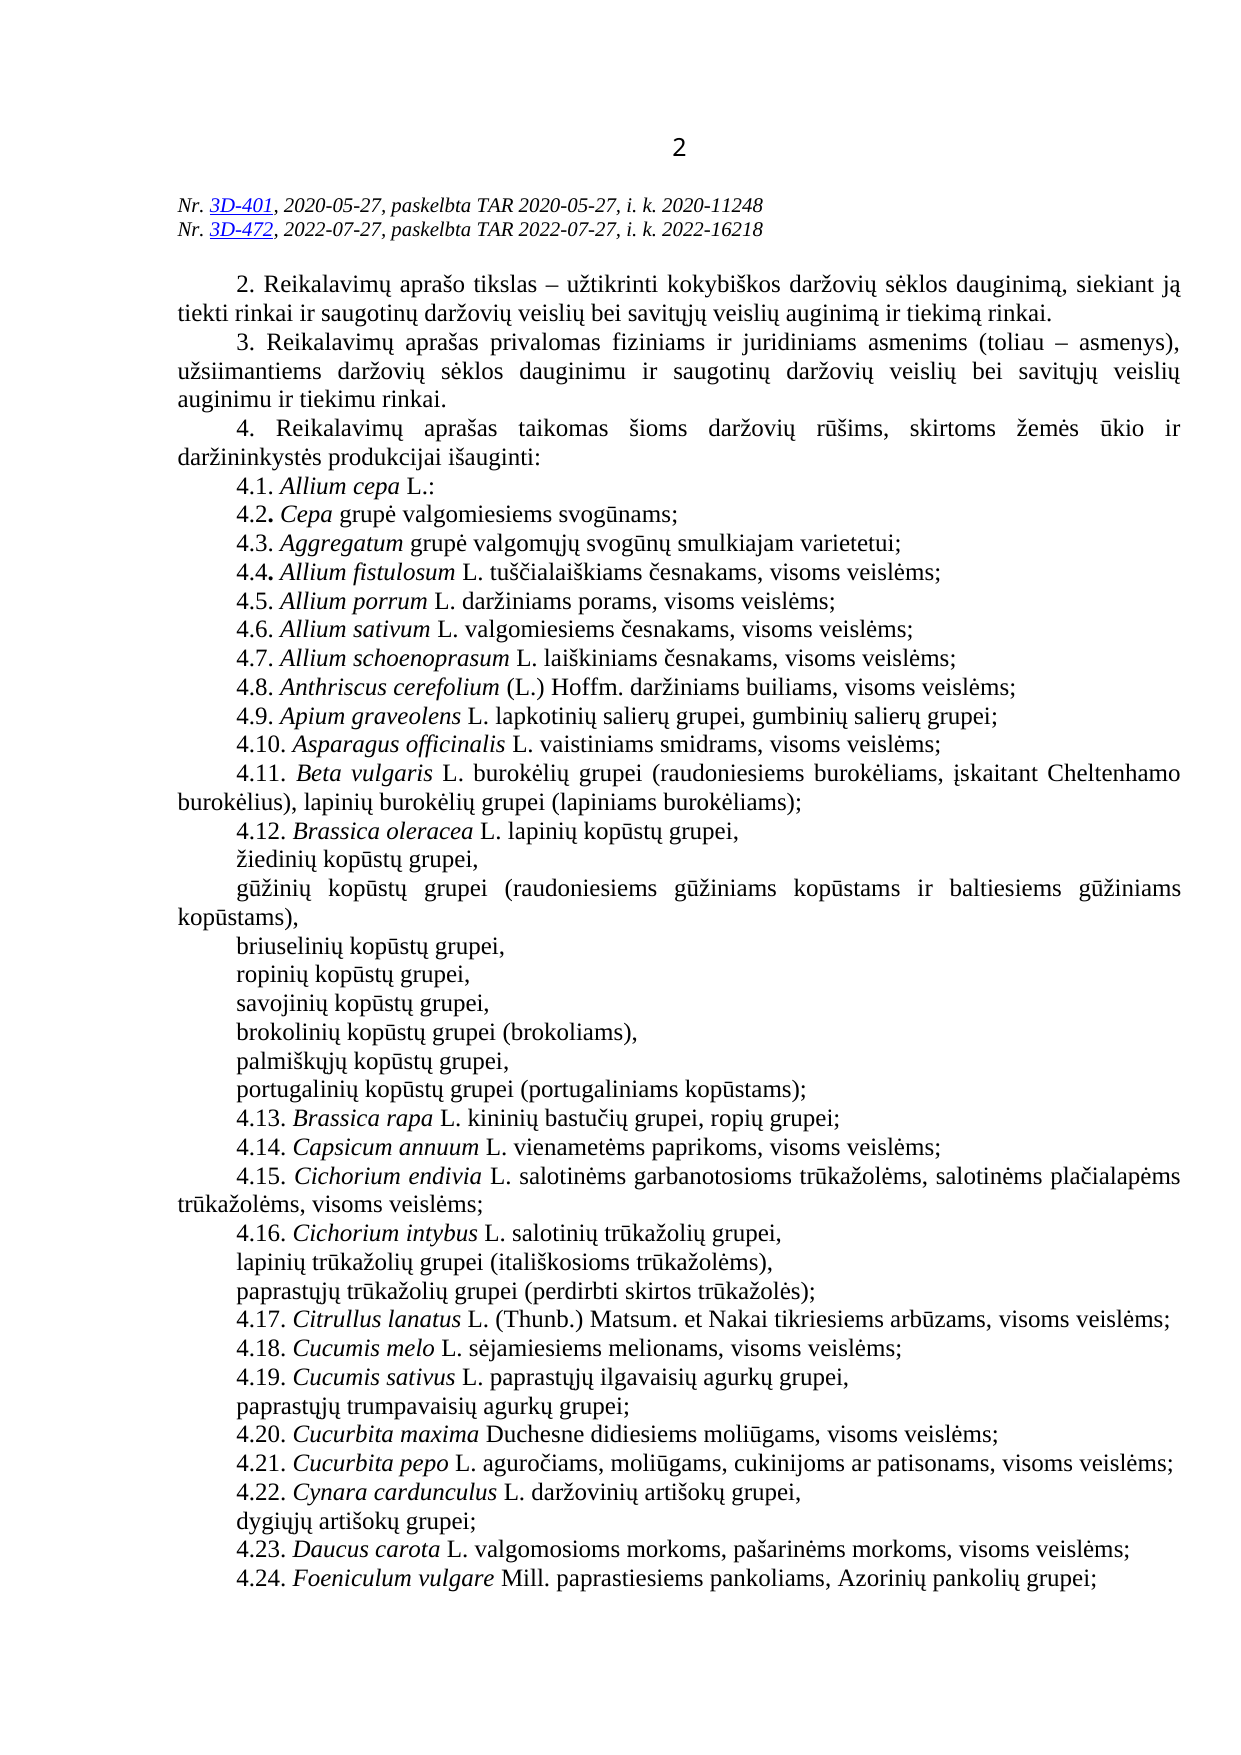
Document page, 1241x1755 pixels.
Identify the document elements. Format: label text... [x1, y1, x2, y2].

text ropinių kopūstų grupei, [177, 959, 1181, 988]
text 4.16. Cichorium intybus L. salotinių trūkažolių grupei, [177, 1218, 1181, 1247]
text 4.23. Daucus carota L. valgomosioms morkoms, pašarinėms morkoms, visoms veislėms; [177, 1534, 1181, 1563]
text žiedinių kopūstų grupei, [177, 844, 1181, 873]
text 4.22. Cynara cardunculus L. daržovinių artišokų grupei, [177, 1477, 1181, 1506]
text briuselinių kopūstų grupei, [177, 931, 1181, 959]
text Nr. 3D-401, 2020-05-27, paskelbta TAR 2020-05-27, i. k. 2020-11248 [177, 193, 1181, 217]
text portugalinių kopūstų grupei (portugaliniams kopūstams); [177, 1074, 1181, 1103]
text brokolinių kopūstų grupei (brokoliams), [177, 1017, 1181, 1046]
text 4.21. Cucurbita pepo L. aguročiams, moliūgams, cukinijoms ar patisonams, visoms veislėms; [177, 1448, 1181, 1477]
text 4.6. Allium sativum L. valgomiesiems česnakams, visoms veislėms; [177, 614, 1181, 643]
text paprastųjų trūkažolių grupei (perdirbti skirtos trūkažolės); [177, 1276, 1181, 1304]
text 4.13. Brassica rapa L. kininių bastučių grupei, ropių grupei; [177, 1103, 1181, 1132]
text palmiškųjų kopūstų grupei, [177, 1046, 1181, 1074]
text 4.15. Cichorium endivia L. salotinėms garbanotosioms trūkažolėms, salotinėms plačialapėms trūkažolėms, visoms veislėms; [177, 1161, 1181, 1218]
text gūžinių kopūstų grupei (raudoniesiems gūžiniams kopūstams ir baltiesiems gūžiniams kopūstams), [177, 873, 1181, 931]
text 4.9. Apium graveolens L. lapkotinių salierų grupei, gumbinių salierų grupei; [177, 701, 1181, 729]
text 4.12. Brassica oleracea L. lapinių kopūstų grupei, [177, 816, 1181, 844]
text 4.1. Allium cepa L.: [177, 471, 1181, 499]
text 4.14. Capsicum annuum L. vienametėms paprikoms, visoms veislėms; [177, 1132, 1181, 1161]
text 4.17. Citrullus lanatus L. (Thunb.) Matsum. et Nakai tikriesiems arbūzams, visoms veislėms; [177, 1304, 1181, 1333]
text 4.8. Anthriscus cerefolium (L.) Hoffm. daržiniams builiams, visoms veislėms; [177, 672, 1181, 701]
text 4.20. Cucurbita maxima Duchesne didiesiems moliūgams, visoms veislėms; [177, 1419, 1181, 1448]
text 4.5. Allium porrum L. daržiniams porams, visoms veislėms; [177, 586, 1181, 614]
text 4.3. Aggregatum grupė valgomųjų svogūnų smulkiajam varietetui; [177, 528, 1181, 557]
text 4.24. Foeniculum vulgare Mill. paprastiesiems pankoliams, Azorinių pankolių grupei; [177, 1563, 1181, 1592]
text 4.18. Cucumis melo L. sėjamiesiems melionams, visoms veislėms; [177, 1333, 1181, 1362]
text 4.4. Allium fistulosum L. tuščialaiškiams česnakams, visoms veislėms; [177, 557, 1181, 586]
text savojinių kopūstų grupei, [177, 988, 1181, 1017]
text 4. Reikalavimų aprašas taikomas šioms daržovių rūšims, skirtoms žemės ūkio ir daržininkystės produkcijai išauginti: [177, 413, 1181, 471]
text 4.10. Asparagus officinalis L. vaistiniams smidrams, visoms veislėms; [177, 729, 1181, 758]
text paprastųjų trumpavaisių agurkų grupei; [177, 1391, 1181, 1419]
text Nr. 3D-472, 2022-07-27, paskelbta TAR 2022-07-27, i. k. 2022-16218 [177, 217, 1181, 241]
text 4.11. Beta vulgaris L. burokėlių grupei (raudoniesiems burokėliams, įskaitant Cheltenhamo burokėlius), lapinių burokėlių grupei (lapiniams burokėliams); [177, 758, 1181, 816]
text lapinių trūkažolių grupei (itališkosioms trūkažolėms), [177, 1247, 1181, 1276]
text 4.2. Cepa grupė valgomiesiems svogūnams; [177, 499, 1181, 528]
text dygiųjų artišokų grupei; [177, 1506, 1181, 1534]
text 4.19. Cucumis sativus L. paprastųjų ilgavaisių agurkų grupei, [177, 1362, 1181, 1391]
text 2. Reikalavimų aprašo tikslas – užtikrinti kokybiškos daržovių sėklos dauginimą, siekiant ją tiekti rinkai ir saugotinų daržovių veislių bei savitųjų veislių auginimą ir tiekimą rinkai. [177, 269, 1181, 327]
text 4.7. Allium schoenoprasum L. laiškiniams česnakams, visoms veislėms; [177, 643, 1181, 672]
text 3. Reikalavimų aprašas privalomas fiziniams ir juridiniams asmenims (toliau – asmenys), užsiimantiems daržovių sėklos dauginimu ir saugotinų daržovių veislių bei savitųjų veislių auginimu ir tiekimu rinkai. [177, 327, 1181, 413]
